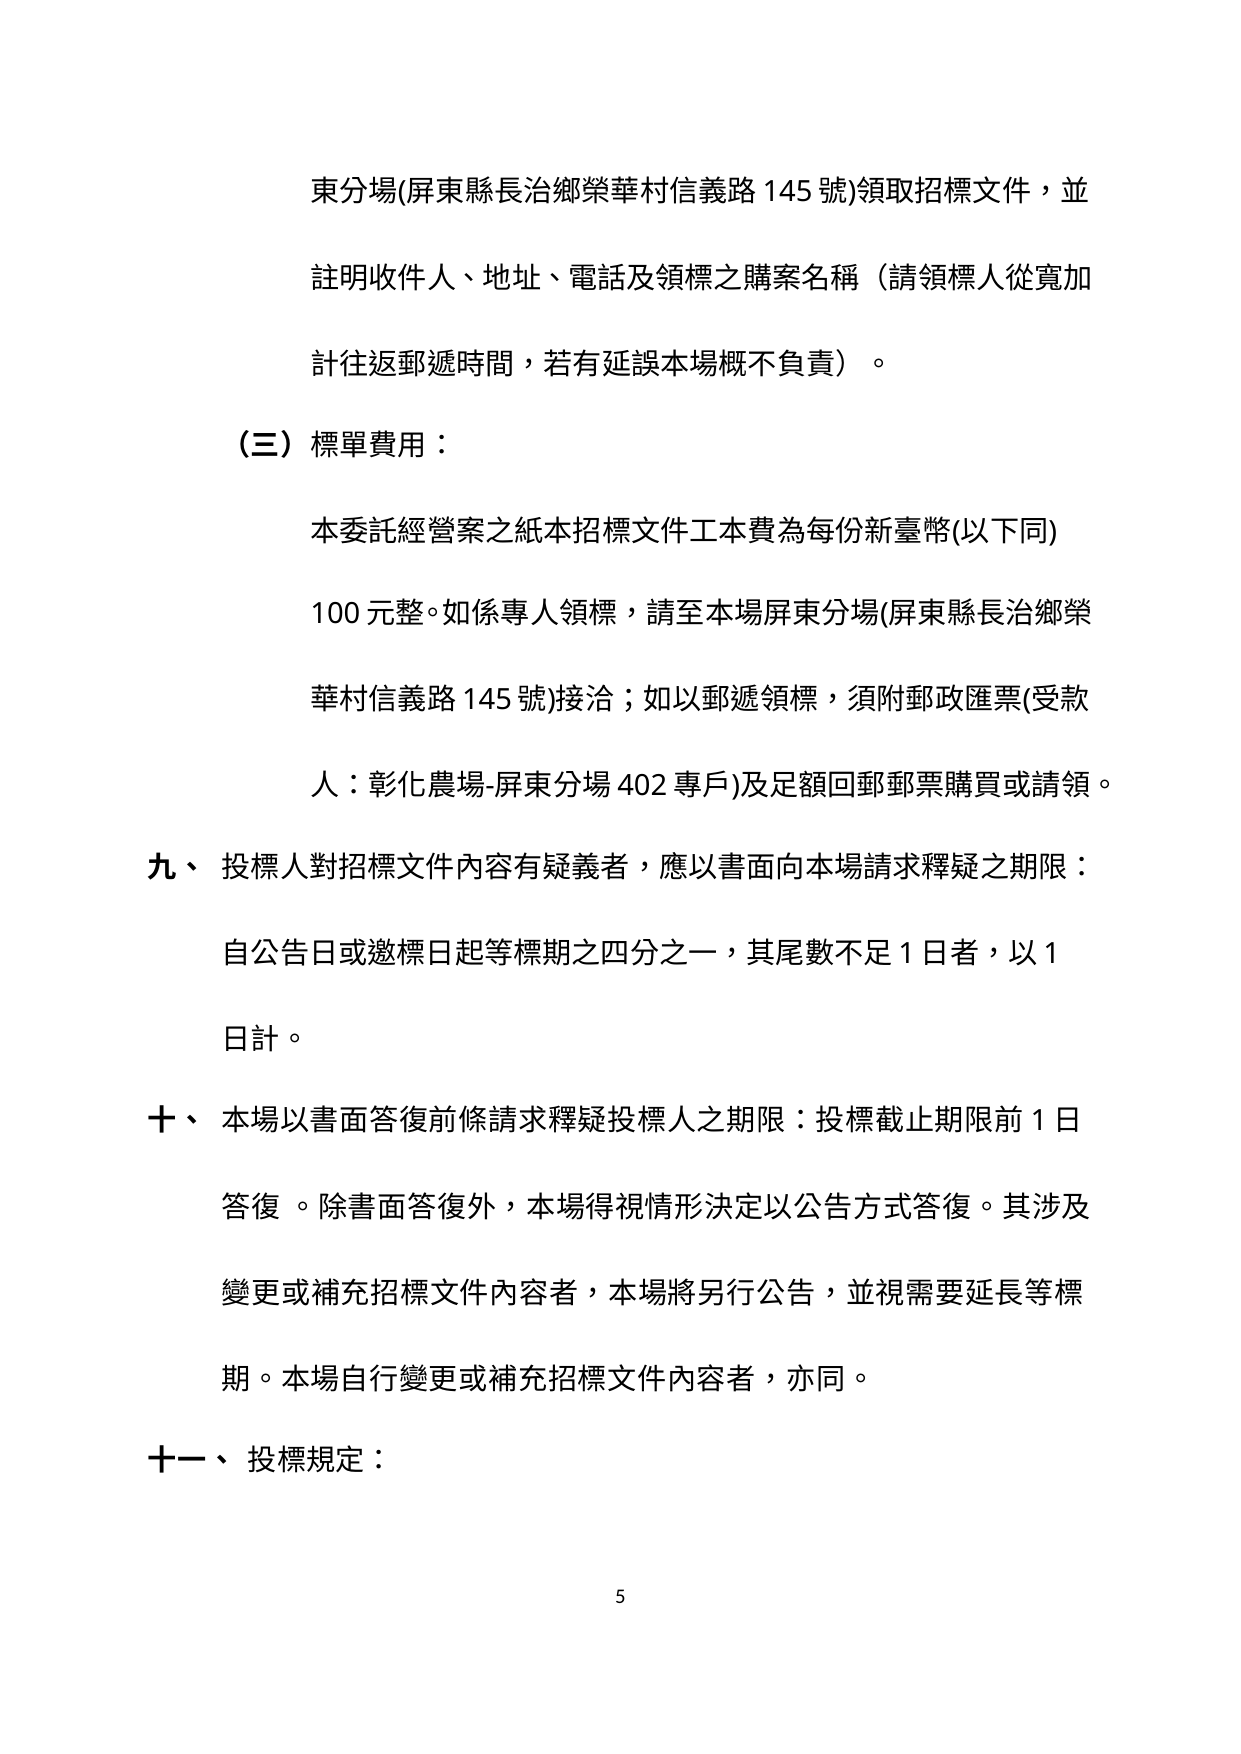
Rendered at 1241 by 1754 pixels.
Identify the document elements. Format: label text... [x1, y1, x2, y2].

list 本場以書面答復前條請求釋疑投標人之期限：投標截止期限前1日答復 。除書面答復外，本場得視情形決定以公告方式答復。其涉及變更或補充招標文件內容者，本場將另行公告，並視需要延長等標期。本場自行變更或補充招標文件內容者，亦同。 [148, 1081, 1093, 1414]
list 標單費用： 本委託經營案之紙本招標文件工本費為每份新臺幣(以下同) [221, 405, 1093, 567]
list 投標規定： [148, 1421, 1093, 1496]
list 東分場(屏東縣長治鄉榮華村信義路145號)領取招標文件，並註明收件人、地址、電話及領標之購案名稱（請領標人從寬加計往返郵遞時間，若有延誤本場概不負責）。 [263, 152, 1093, 399]
list 投標人對招標文件內容有疑義者，應以書面向本場請求釋疑之期限：自公告日或邀標日起等標期之四分之一，其尾數不足1日者，以1日計。 [148, 827, 1093, 1074]
list 100元整。如係專人領標，請至本場屏東分場(屏東縣長治鄉榮華村信義路145號)接洽；如以郵遞領標，須附郵政匯票(受款人：彰化農場-屏東分場402專戶)及足額回郵郵票購買或請領。 [221, 573, 1093, 820]
